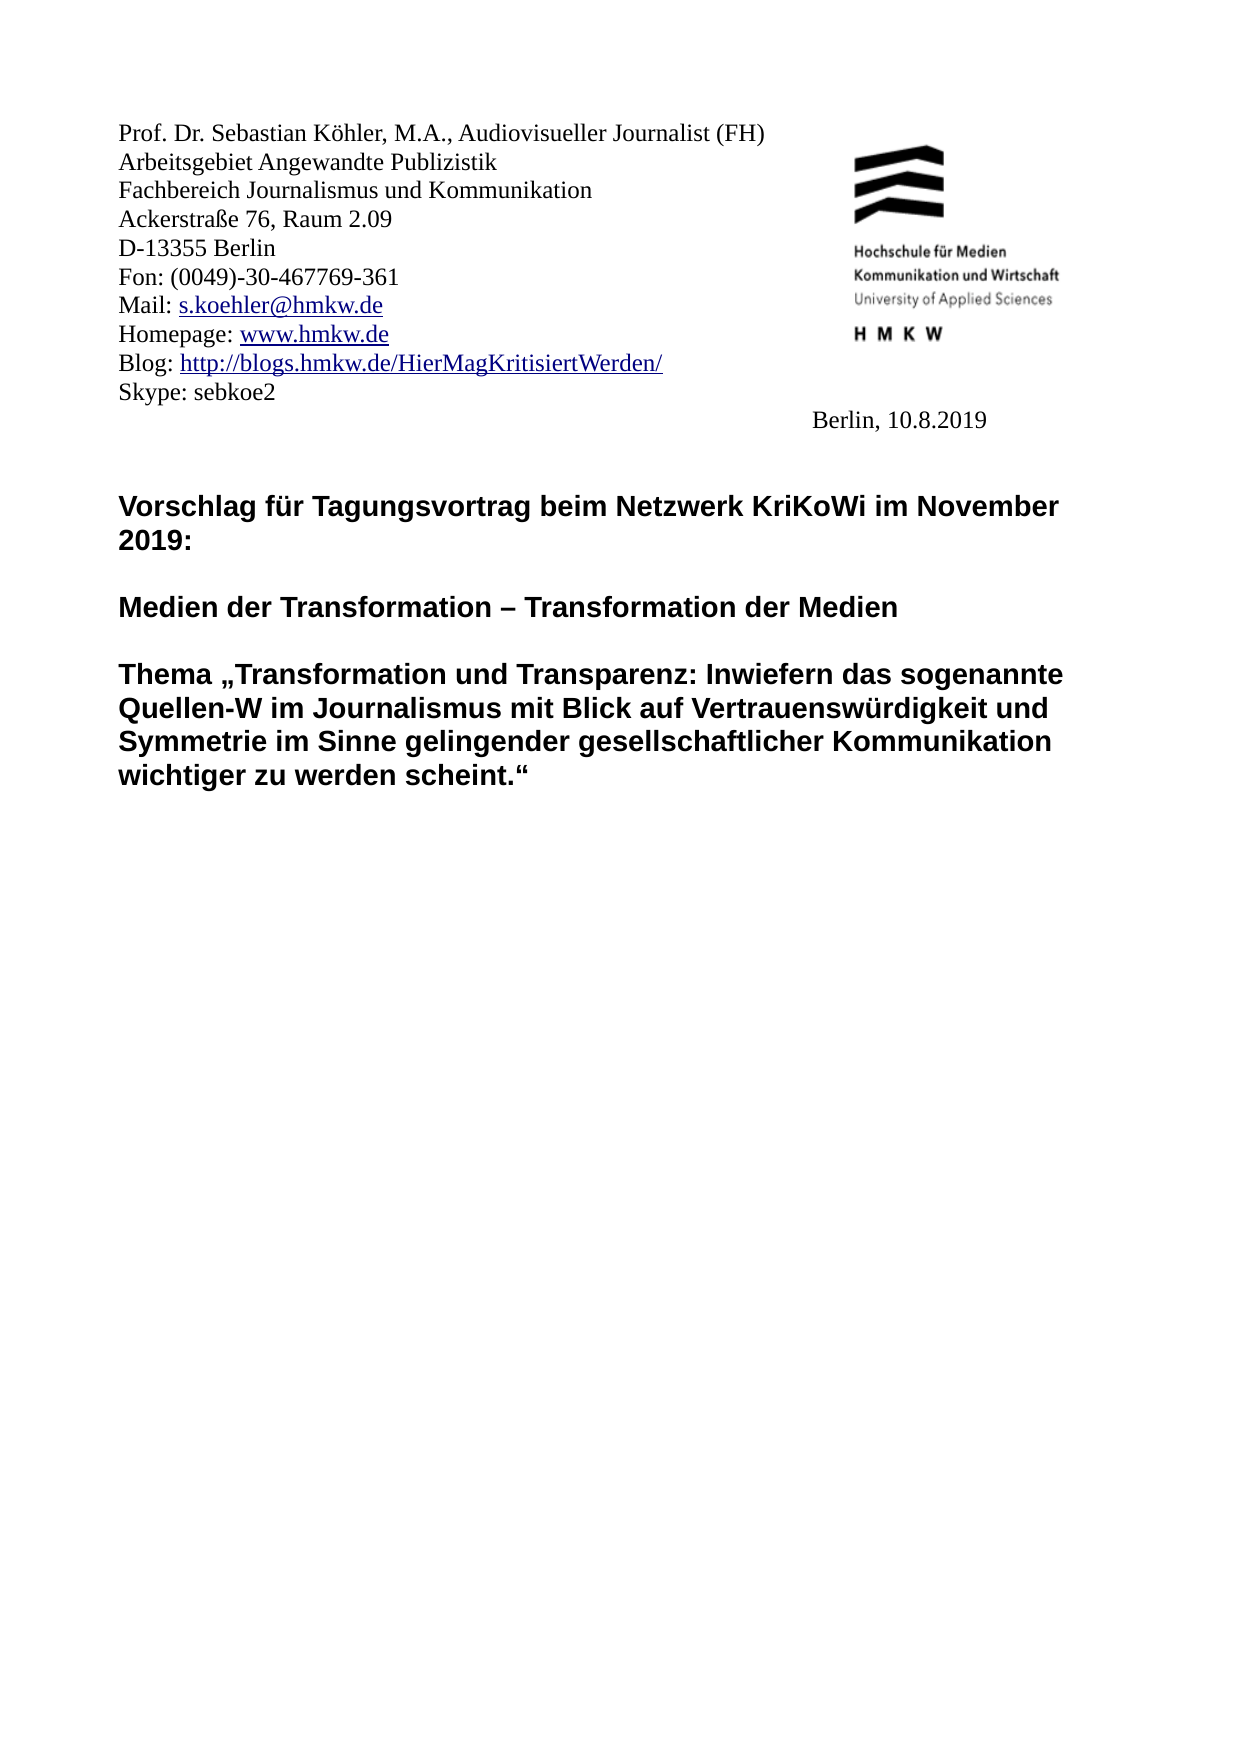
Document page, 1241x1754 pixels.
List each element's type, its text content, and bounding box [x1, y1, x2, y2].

text [1071, 233, 1122, 262]
text Fon: (0049)-30-467769-361 Mail: s.koehler@hmkw.de Homepage: www.hmkw.de Blog: http://blogs.hmkw.de/HierMagKritisiertWerden/ Skype: sebkoe2 [118, 262, 1122, 406]
text Fachbereich Journalismus und Kommunikation [118, 176, 841, 204]
text Ackerstraße 76, Raum 2.09 [118, 204, 841, 233]
text [1071, 176, 1122, 204]
text Prof. Dr. Sebastian Köhler, M.A., Audiovisueller Journalist (FH) [118, 118, 1122, 343]
text Vorschlag für Tagungsvortrag beim Netzwerk KriKoWi im November 2019: [118, 489, 1122, 557]
text Medien der Transformation – Transformation der Medien [118, 590, 1122, 624]
text Berlin, 10.8.2019 [118, 406, 1122, 434]
text D-13355 Berlin [118, 233, 841, 262]
text [1071, 204, 1122, 233]
text [1071, 147, 1122, 176]
text Arbeitsgebiet Angewandte Publizistik [118, 147, 841, 176]
text Thema „Transformation und Transparenz: Inwiefern das sogenannte Quellen-W im Journalismus mit Blick auf Vertrauenswürdigkeit und Symmetrie im Sinne gelingender gesellschaftlicher Kommunikation wichtiger zu werden scheint.“ [118, 657, 1122, 791]
picture [842, 119, 1070, 342]
